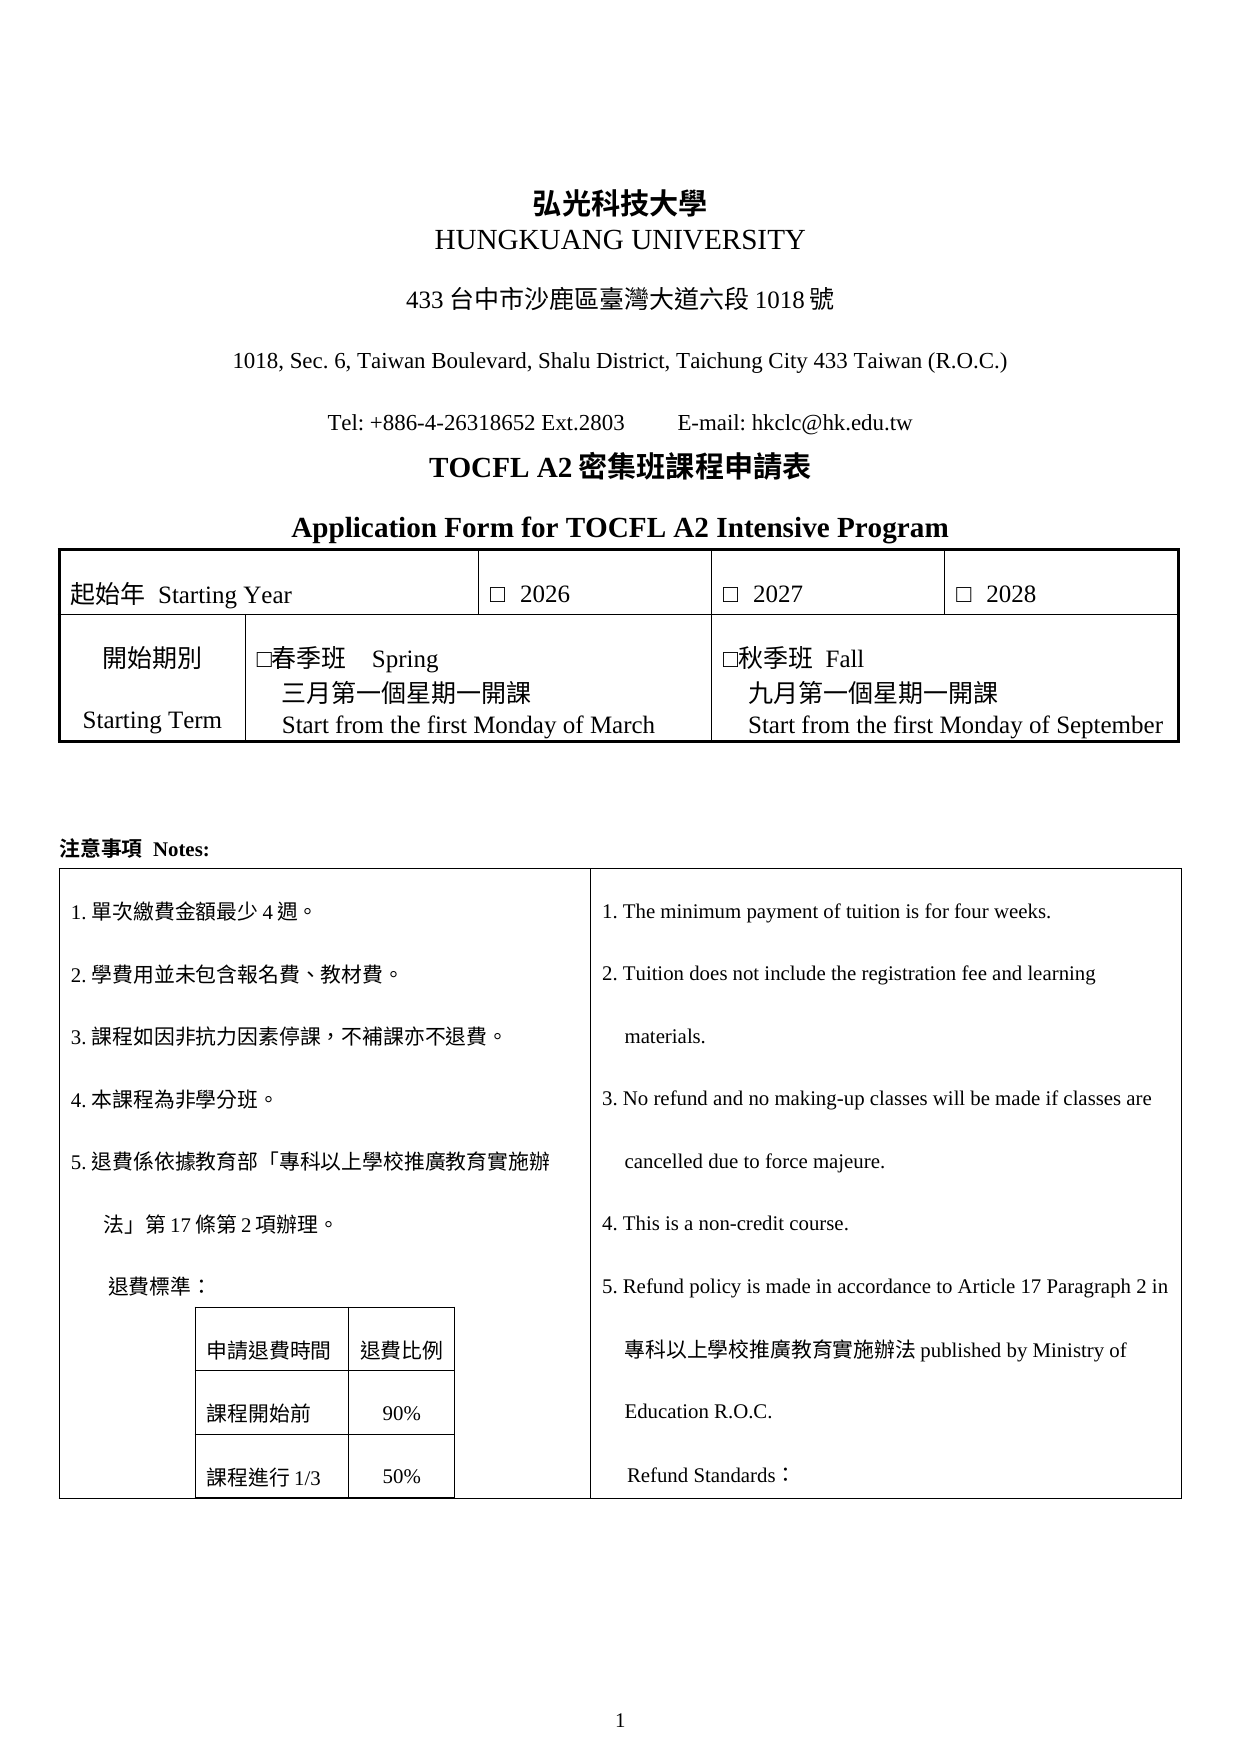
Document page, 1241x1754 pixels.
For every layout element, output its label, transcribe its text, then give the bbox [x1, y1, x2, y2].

text Application Form for TOCFL A2 Intensive Program [59, 486, 1181, 548]
table_header □ 2028 [945, 551, 1177, 614]
table_header □ 2027 [712, 551, 944, 614]
table_header □ 2026 [479, 551, 711, 614]
text HUNGKUANG UNIVERSITY [59, 222, 1181, 256]
table_cell 課程進行1/3 [196, 1435, 348, 1497]
table_header 1. The minimum payment of tuition is for four weeks. 2. Tuition does not include the registration fee and learning materials. 3. No refund and no making-up classes will be made if classes are cancelled due to force majeure. 4. This is a non-credit course. 5. Refund policy is made in accordance to Article 17 Paragraph 2 in 專科以上學校推廣教育實施辦法published by Ministry of Education R.O.C. Refund Standards： [591, 869, 1181, 1498]
table_cell □秋季班 Fall 九月第一個星期一開課 Start from the first Monday of September [712, 615, 1177, 740]
table_header 退費比例 [349, 1308, 454, 1370]
text 注意事項 Notes: [59, 806, 1181, 868]
table_header 起始年 Starting Year [61, 551, 478, 614]
text 弘光科技大學 [59, 160, 1181, 222]
table_cell 課程開始前 [196, 1371, 348, 1434]
table_cell □春季班 Spring 三月第一個星期一開課 Start from the first Monday of March [246, 615, 711, 740]
text Tel: +886-4-26318652 Ext.2803 E-mail: hkclc@hk.edu.tw [59, 381, 1181, 443]
table_cell 90% [349, 1371, 454, 1434]
table_cell 開始期別 Starting Term [61, 615, 245, 740]
text 1018, Sec. 6, Taiwan Boulevard, Shalu District, Taichung City 433 Taiwan (R.O.C.) [59, 318, 1181, 381]
text 433 台中市沙鹿區臺灣大道六段1018號 [59, 256, 1181, 318]
text TOCFL A2密集班課程申請表 [59, 443, 1181, 486]
table_cell 50% [349, 1435, 454, 1497]
table_header 申請退費時間 [196, 1308, 348, 1370]
table_header 1. 單次繳費金額最少4週。 2. 學費用並未包含報名費、教材費。 3. 課程如因非抗力因素停課，不補課亦不退費。 4. 本課程為非學分班。 5. 退費係依據教育部「專科以上學校推廣教育實施辦法」第17條第2項辦理。 退費標準： [60, 869, 590, 1498]
